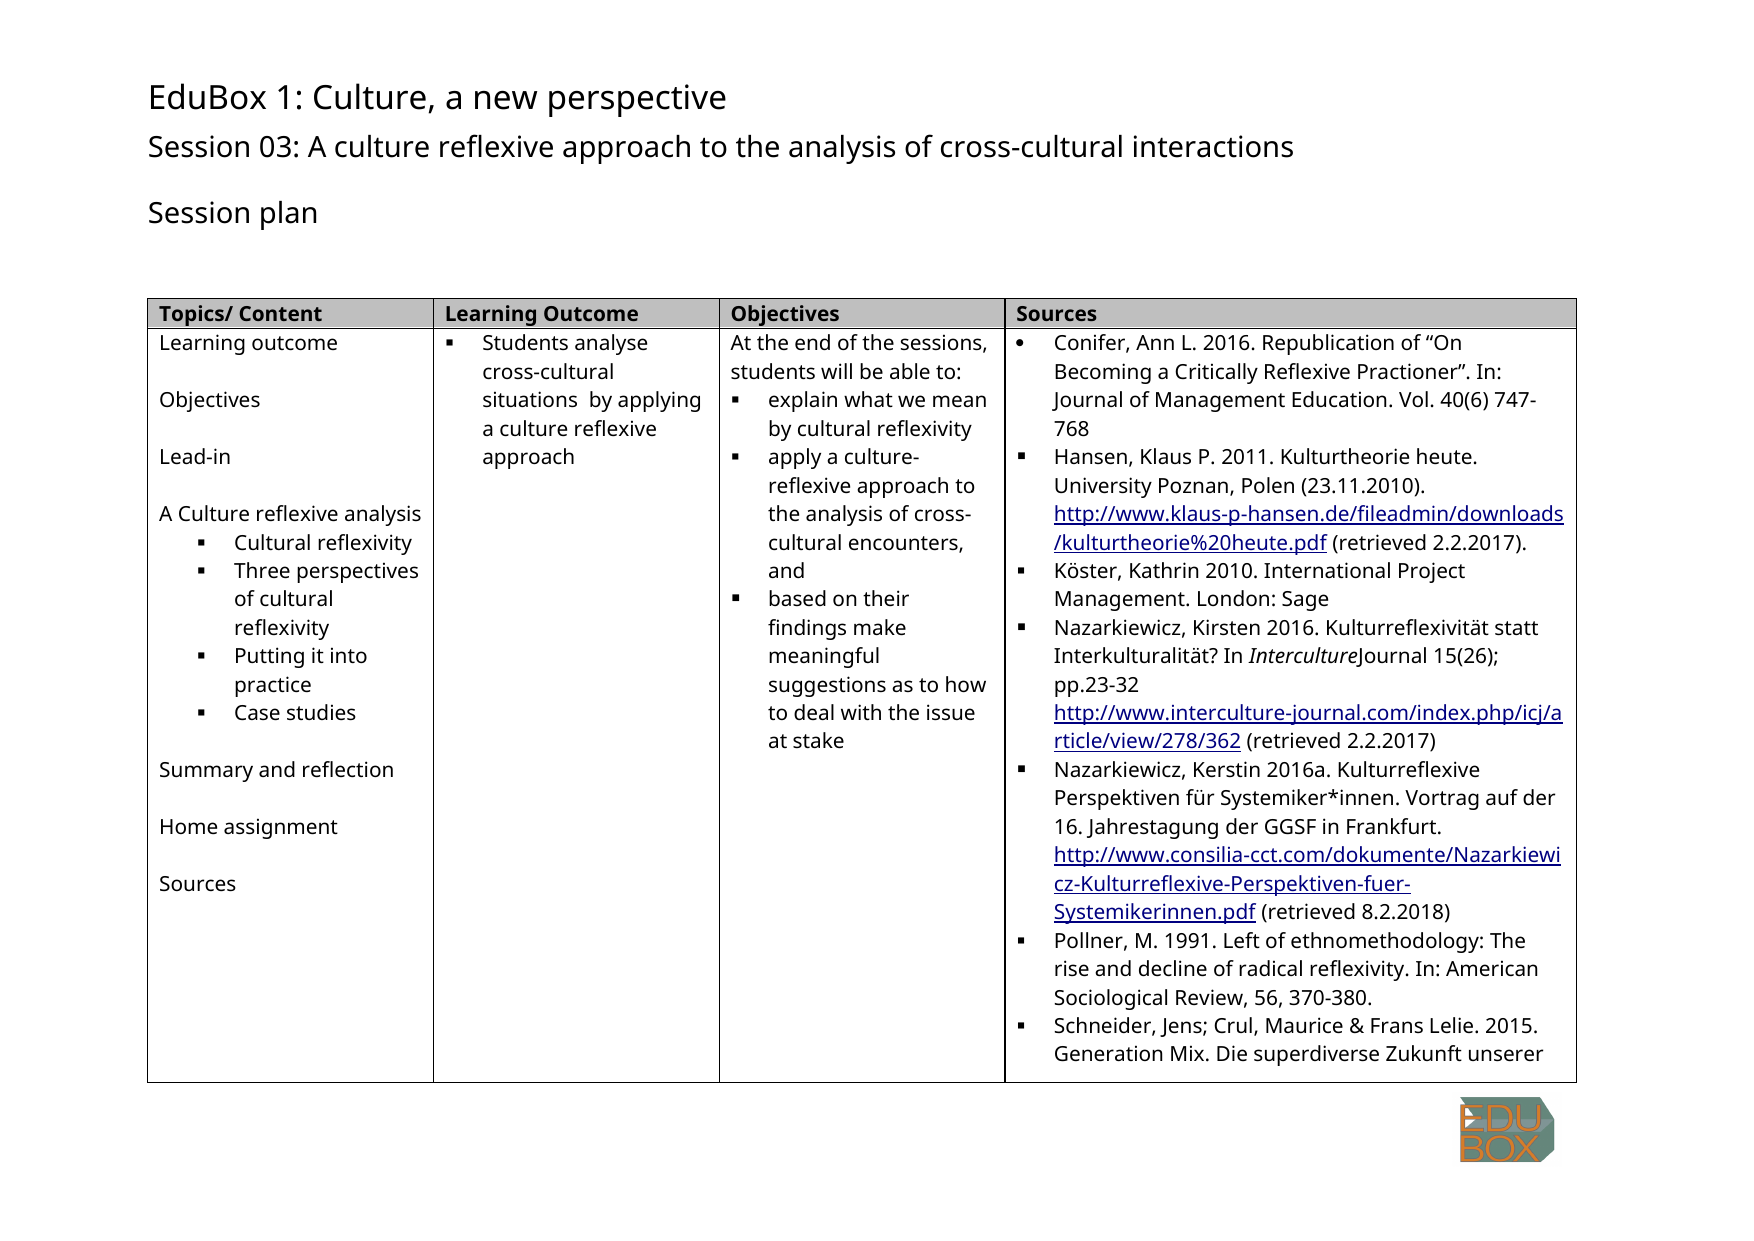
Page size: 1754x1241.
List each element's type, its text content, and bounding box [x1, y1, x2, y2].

table_header Sources [1006, 299, 1576, 327]
table_cell Learning outcome Objectives Lead-in A Culture reflexive analysis Cultural reflexivity Three perspectives of cultural reflexivity Putting it into practice Case studies Summary and reflection Home assignment Sources [148, 329, 433, 1082]
table_header Objectives [720, 299, 1004, 327]
text Session plan [148, 192, 1636, 232]
table_cell At the end of the sessions, students will be able to: explain what we mean by cultural reflexivity apply a culture-reflexive approach to the analysis of cross-cultural encounters, and based on their findings make meaningful suggestions as to how to deal with the issue at stake [720, 329, 1004, 1082]
picture [1452, 1092, 1562, 1167]
text Session 03: A culture reflexive approach to the analysis of cross-cultural interactions [148, 126, 1636, 166]
text EduBox 1: Culture, a new perspective [148, 74, 1636, 119]
table_cell Students analyse cross-cultural situations by applying a culture reflexive approach [434, 329, 719, 1082]
table_cell Conifer, Ann L. 2016. Republication of “On Becoming a Critically Reflexive Practioner”. In: Journal of Management Education. Vol. 40(6) 747-768 Hansen, Klaus P. 2011. Kulturtheorie heute. University Poznan, Polen (23.11.2010). http://www.klaus-p-hansen.de/fileadmin/downloads/kulturtheorie%20heute.pdf (retrieved 2.2.2017). Köster, Kathrin 2010. International Project Management. London: Sage Nazarkiewicz, Kirsten 2016. Kulturreflexivität statt Interkulturalität? In IntercultureJournal 15(26); pp.23-32 http://www.interculture-journal.com/index.php/icj/article/view/278/362 (retrieved 2.2.2017) Nazarkiewicz, Kerstin 2016a. Kulturreflexive Perspektiven für Systemiker*innen. Vortrag auf der 16. Jahrestagung der GGSF in Frankfurt. http://www.consilia-cct.com/dokumente/Nazarkiewicz-Kulturreflexive-Perspektiven-fuer-Systemikerinnen.pdf (retrieved 8.2.2018) Pollner, M. 1991. Left of ethnomethodology: The rise and decline of radical reflexivity. In: American Sociological Review, 56, 370-380. Schneider, Jens; Crul, Maurice & Frans Lelie. 2015. Generation Mix. Die superdiverse Zukunft unserer Städte und was wir daraus machen. Münster: Waxmann Yildirim-Krannig, Yeliz 2014. Kultur zwischen Nationalstaatlichkeit und Migration. Plädoyer für einen Paradigmenwechsel. Bielefeld: Transcript Witchalls, Peter James. 2012 Is national culture still relevant? In: interculturejournal 11 (19): 11-18 http://www.interculture-journal.com/index.php/icj/article/viewFile/178/280 (retrieved 13.3.2017) Witchalls, Peter James. 2015 Teaching and learning intercultural business communication through an authentic case study: an experience report In: interculturejournal 14 (2015), 24: 67-76 https://www.ssoar.info/ssoar/bitstream/handle/document/45013/ssoar-interculturej-2015-24-witchalls-Teaching_and_learning_intercultural_business.pdf?sequence=1 (retrieved 12.2.2018) Except where otherwise stated, content in this presentation / on this site is licensed under a Creative Commons Attribution ShareAlike 4.0 International license. [1006, 329, 1576, 1082]
table_header Topics/ Content [148, 299, 433, 327]
table_header Learning Outcome [434, 299, 719, 327]
